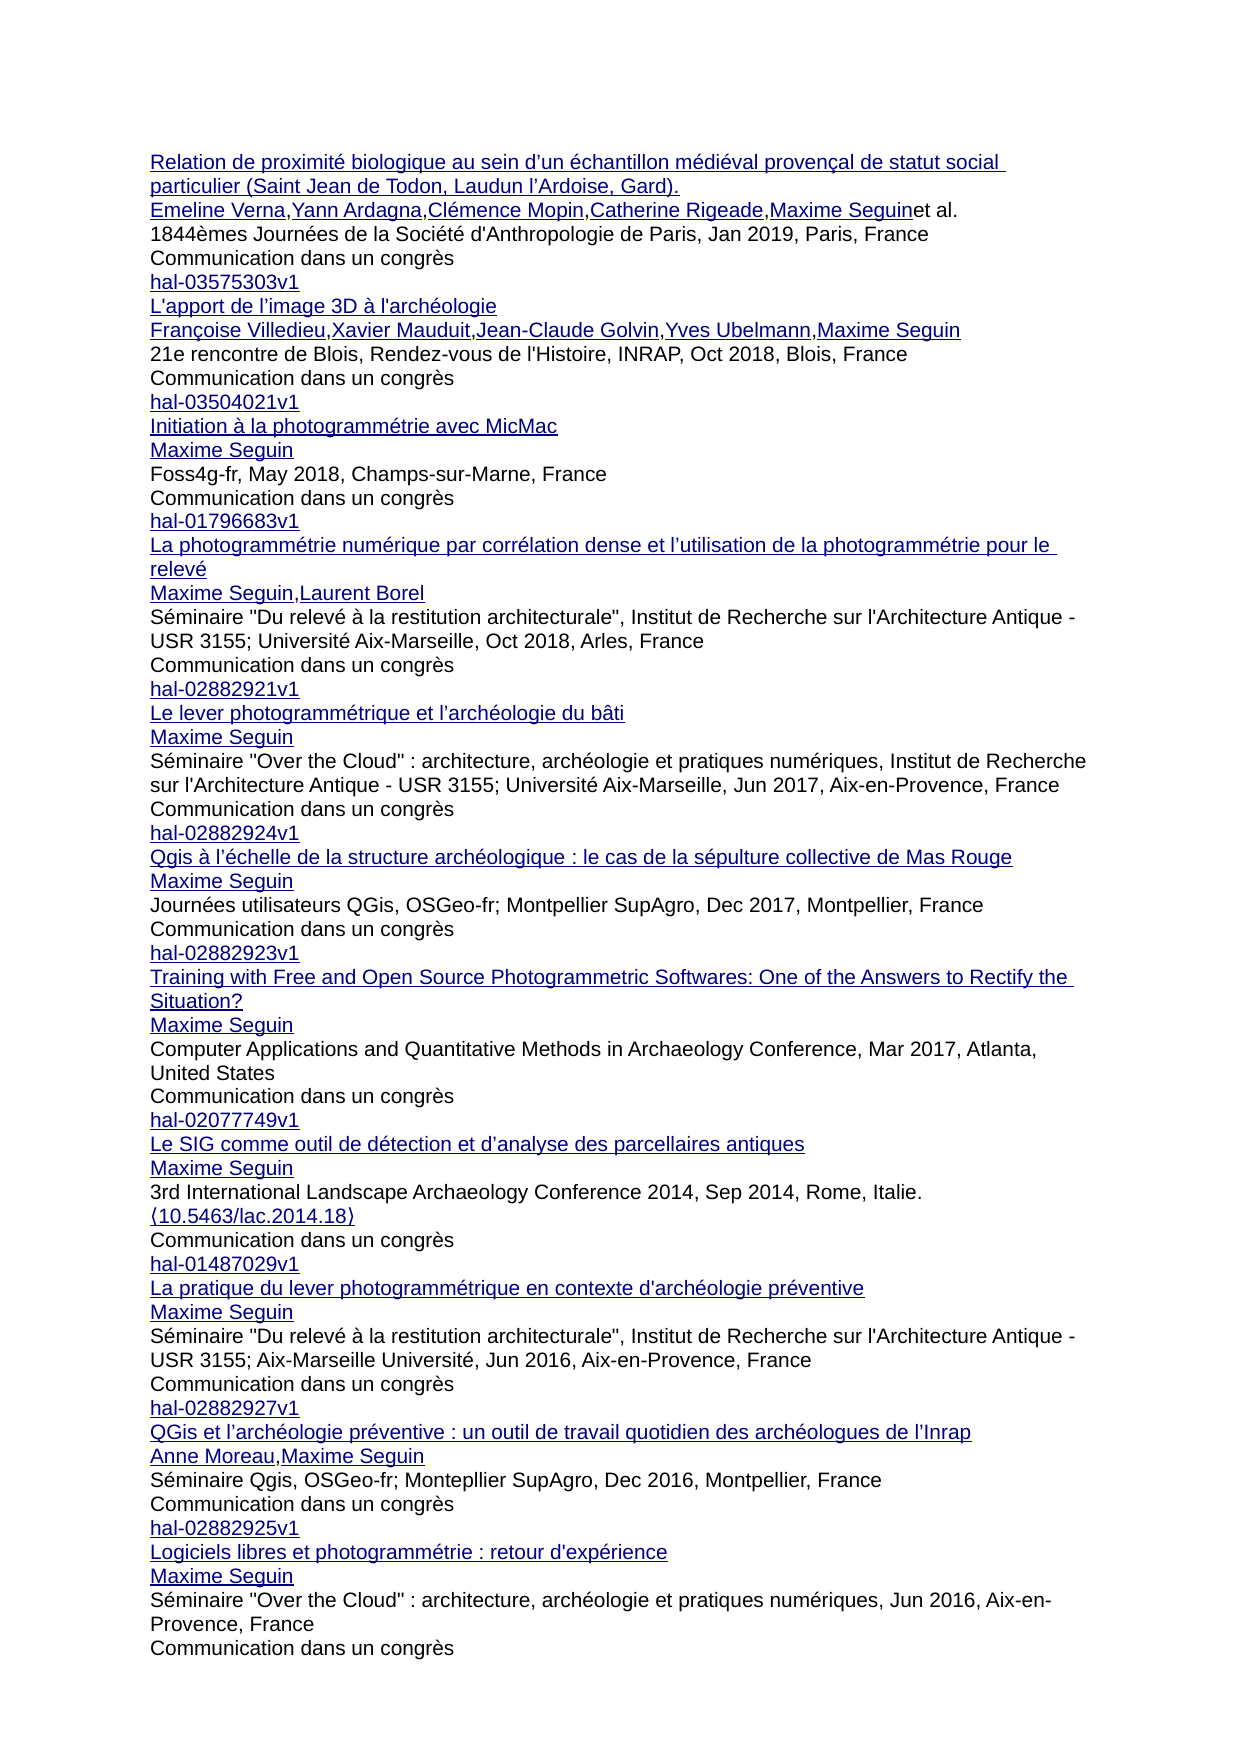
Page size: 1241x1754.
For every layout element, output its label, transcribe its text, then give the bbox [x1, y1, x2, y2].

table_cell Initiation à la photogrammétrie avec MicMac Maxime Seguin Foss4g-fr, May 2018, Champs-sur-Marne, France Communication dans un congrès hal-01796683v1 [150, 414, 1090, 533]
table_cell Training with Free and Open­ Source Photogrammetric Softwares: One of the Answers to Rectify the Situation? Maxime Seguin Computer Applications and Quantitative Methods in Archaeology Conference, Mar 2017, Atlanta, United States Communication dans un congrès hal-02077749v1 [150, 965, 1090, 1132]
table_cell Qgis à l’échelle de la structure archéologique : le cas de la sépulture collective de Mas Rouge Maxime Seguin Journées utilisateurs QGis, OSGeo-fr; Montpellier SupAgro, Dec 2017, Montpellier, France Communication dans un congrès hal-02882923v1 [150, 845, 1090, 964]
table_cell Relation de proximité biologique au sein d’un échantillon médiéval provençal de statut social particulier (Saint Jean de Todon, Laudun l’Ardoise, Gard). Emeline Verna,Yann Ardagna,Clémence Mopin,Catherine Rigeade,Maxime Seguinet al. 1844èmes Journées de la Société d'Anthropologie de Paris, Jan 2019, Paris, France Communication dans un congrès hal-03575303v1 [150, 150, 1090, 294]
table_cell La photogrammétrie numérique par corrélation dense et l’utilisation de la photogrammétrie pour le relevé Maxime Seguin,Laurent Borel Séminaire "Du relevé à la restitution architecturale", Institut de Recherche sur l'Architecture Antique - USR 3155; Université Aix-Marseille, Oct 2018, Arles, France Communication dans un congrès hal-02882921v1 [150, 533, 1090, 701]
table_cell Logiciels libres et photogrammétrie : retour d'expérience Maxime Seguin Séminaire "Over the Cloud" : architecture, archéologie et pratiques numériques, Jun 2016, Aix-en-Provence, France Communication dans un congrès [150, 1540, 1090, 1659]
table_cell Le lever photogrammétrique et l’archéologie du bâti Maxime Seguin Séminaire "Over the Cloud" : architecture, archéologie et pratiques numériques, Institut de Recherche sur l'Architecture Antique - USR 3155; Université Aix-Marseille, Jun 2017, Aix-en-Provence, France Communication dans un congrès hal-02882924v1 [150, 701, 1090, 845]
table_cell La pratique du lever photogrammétrique en contexte d'archéologie préventive Maxime Seguin Séminaire "Du relevé à la restitution architecturale", Institut de Recherche sur l'Architecture Antique - USR 3155; Aix-Marseille Université, Jun 2016, Aix-en-Provence, France Communication dans un congrès hal-02882927v1 [150, 1276, 1090, 1420]
table_cell QGis et l’archéologie préventive : un outil de travail quotidien des archéologues de l’Inrap Anne Moreau,Maxime Seguin Séminaire Qgis, OSGeo-fr; Montepllier SupAgro, Dec 2016, Montpellier, France Communication dans un congrès hal-02882925v1 [150, 1420, 1090, 1539]
table_cell L'apport de l’image 3D à l'archéologie Françoise Villedieu,Xavier Mauduit,Jean-Claude Golvin,Yves Ubelmann,Maxime Seguin 21e rencontre de Blois, Rendez-vous de l'Histoire, INRAP, Oct 2018, Blois, France Communication dans un congrès hal-03504021v1 [150, 294, 1090, 413]
table_cell Le SIG comme outil de détection et d’analyse des parcellaires antiques Maxime Seguin 3rd International Landscape Archaeology Conference 2014, Sep 2014, Rome, Italie. ⟨10.5463/lac.2014.18⟩ Communication dans un congrès hal-01487029v1 [150, 1132, 1090, 1276]
